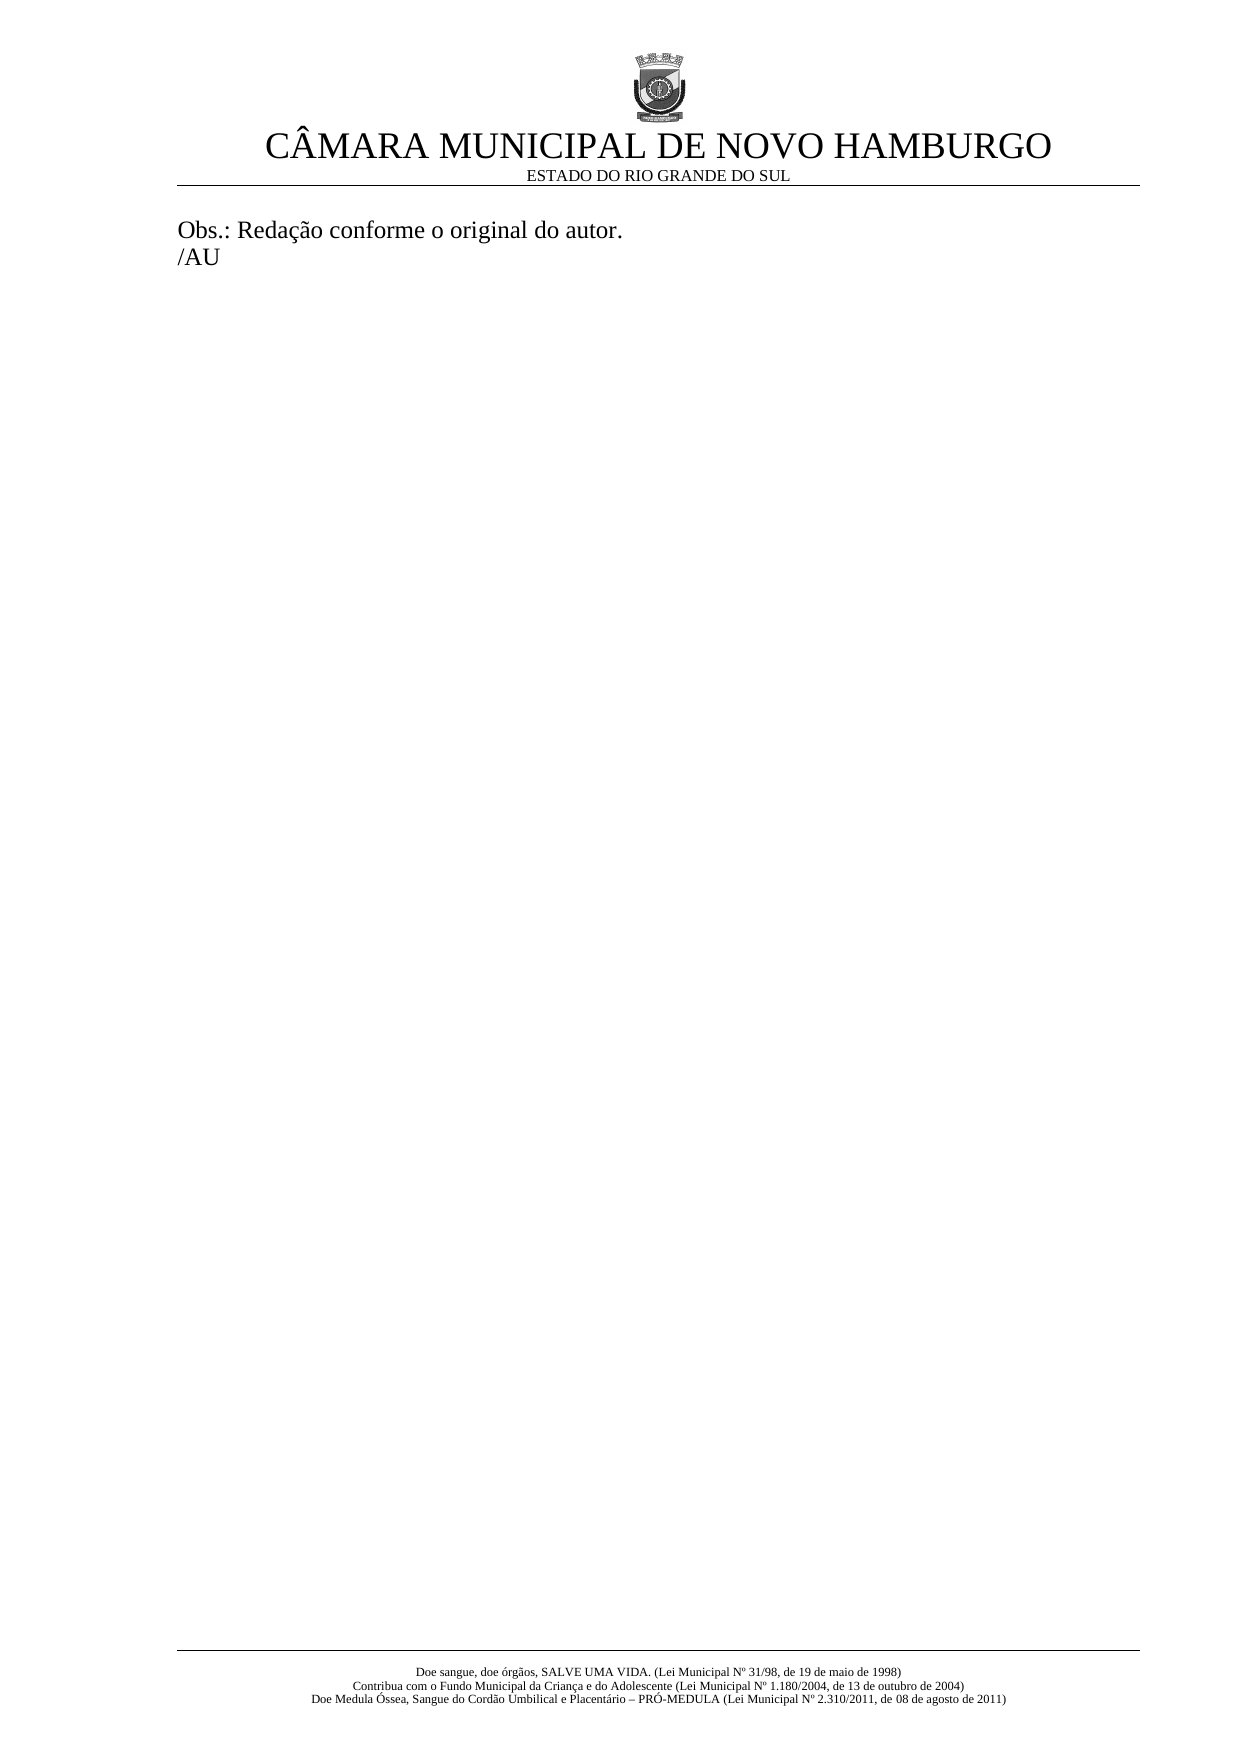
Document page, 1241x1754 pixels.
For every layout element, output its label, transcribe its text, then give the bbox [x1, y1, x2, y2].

text Obs.: Redação conforme o original do autor. [177, 216, 1140, 243]
text /AU [177, 243, 1140, 271]
